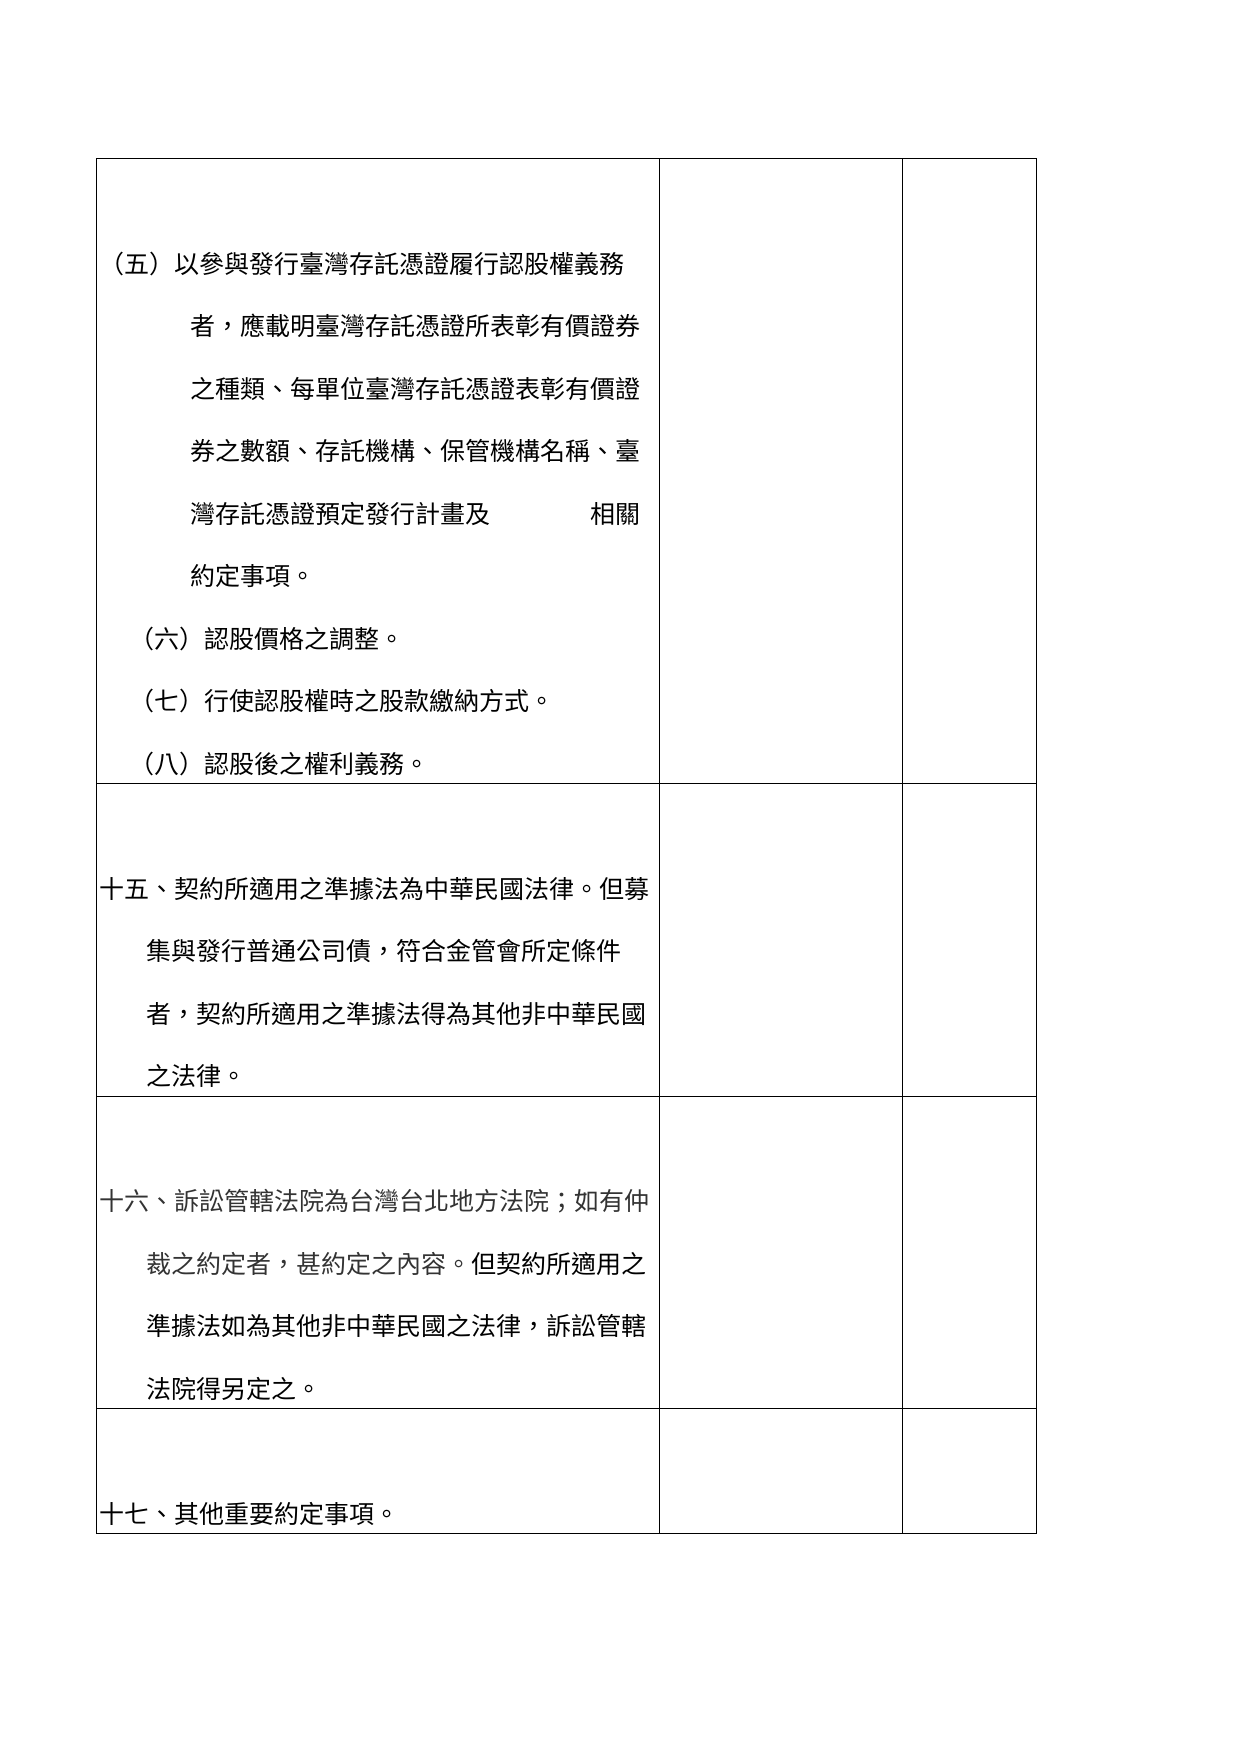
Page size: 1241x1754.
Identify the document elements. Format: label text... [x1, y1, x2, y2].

table_cell [660, 159, 902, 783]
table_cell [903, 784, 1036, 1096]
table_cell [660, 784, 902, 1096]
table_cell [903, 1409, 1036, 1533]
table_cell 十六、訴訟管轄法院為台灣台北地方法院；如有仲裁之約定者，甚約定之內容。但契約所適用之準據法如為其他非中華民國之法律，訴訟管轄法院得另定之。 [97, 1097, 659, 1408]
table_cell 十七、其他重要約定事項。 [97, 1409, 659, 1533]
table_cell 十五、契約所適用之準據法為中華民國法律。但募集與發行普通公司債，符合金管會所定條件者，契約所適用之準據法得為其他非中華民國之法律。 [97, 784, 659, 1096]
table_cell [903, 1097, 1036, 1408]
table_cell [903, 159, 1036, 783]
table_cell [660, 1409, 902, 1533]
table_cell （五）以參與發行臺灣存託憑證履行認股權義務者，應載明臺灣存託憑證所表彰有價證券之種類、每單位臺灣存託憑證表彰有價證券之數額、存託機構、保管機構名稱、臺灣存託憑證預定發行計畫及 相關約定事項。 （六）認股價格之調整。 （七）行使認股權時之股款繳納方式。 （八）認股後之權利義務。 [97, 159, 659, 783]
table_cell [660, 1097, 902, 1408]
